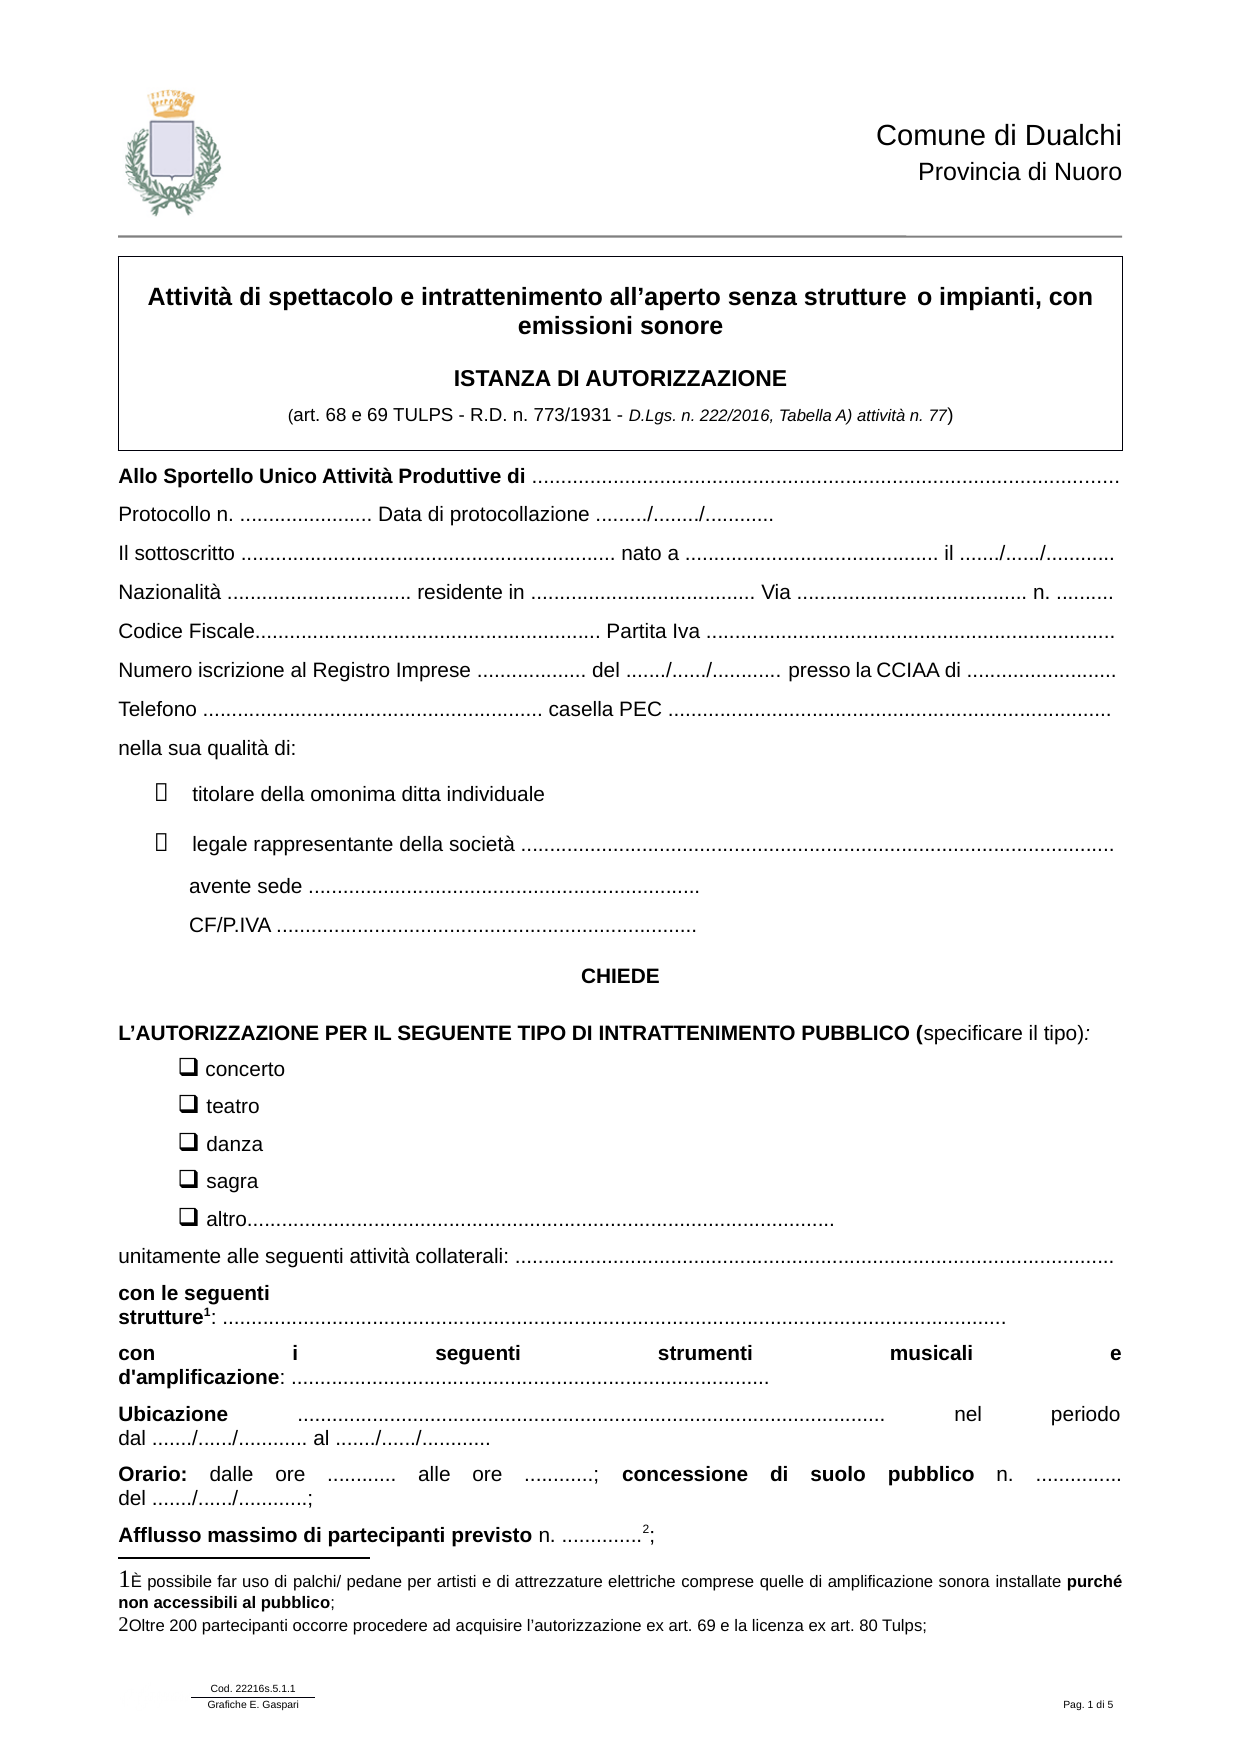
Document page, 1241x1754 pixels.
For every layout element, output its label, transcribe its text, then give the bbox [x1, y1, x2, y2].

text avente sede .................................................................... [189, 874, 1122, 898]
text Allo Sportello Unico Attività Produttive di [118, 463, 1122, 487]
table_header Attività di spettacolo e intrattenimento all’aperto senza strutture o impianti, con emissioni sonore ISTANZA DI AUTORIZZAZIONE (art. 68 e 69 TULPS - R.D. n. 773/1931 - D.Lgs. n. 222/2016, Tabella A) attività n. 77) [119, 257, 1122, 450]
text  teatro [177, 1094, 1122, 1119]
text Comune di Dualchi [224, 118, 1122, 152]
text CHIEDE [118, 964, 1122, 988]
text unitamente alle seguenti attività collaterali: ........................................................................................................ [118, 1244, 1122, 1268]
text  titolare della omonima ditta individuale [153, 774, 1122, 808]
text Numero iscrizione al Registro Imprese ................... del ......./....../............ presso la CCIAA di .......................... [118, 658, 1122, 682]
text L’AUTORIZZAZIONE PER IL SEGUENTE TIPO DI INTRATTENIMENTO PUBBLICO (specificare il tipo): [118, 1020, 1122, 1044]
text nella sua qualità di: [118, 735, 1122, 759]
text Oltre 200 partecipanti occorre procedere ad acquisire l’autorizzazione ex art. 69 e la licenza ex art. 80 Tulps; [118, 1612, 1122, 1636]
text Nazionalità ................................ residente in ....................................... Via ........................................ n. .......... [118, 580, 1122, 604]
picture [122, 87, 224, 219]
text CF/P.IVA ......................................................................... [189, 913, 1122, 937]
text Ubicazione ...................................................................................................... nel periodo dal ......./....../............ al ......./....../............ [118, 1402, 1122, 1449]
text con le seguenti strutture: ........................................................................................................................................ [118, 1281, 1122, 1329]
text Il sottoscritto ................................................................. nato a ............................................ il ......./....../............ [118, 541, 1122, 565]
text con i seguenti strumenti musicali e d'amplificazione: ................................................................................... [118, 1341, 1122, 1389]
text  altro...................................................................................................... [177, 1207, 1122, 1232]
text  sagra [177, 1169, 1122, 1194]
text  danza [177, 1132, 1122, 1157]
text È possibile far uso di palchi/ pedane per artisti e di attrezzature elettriche comprese quelle di amplificazione sonora installate purché non accessibili al pubblico; [118, 1564, 1122, 1612]
text  concerto [177, 1057, 1122, 1082]
text Orario: dalle ore ............ alle ore ............; concessione di suolo pubblico n. ............... del ......./....../............; [118, 1462, 1122, 1510]
text Provincia di Nuoro [224, 157, 1122, 185]
text Telefono ........................................................... casella PEC ............................................................................. [118, 697, 1122, 721]
text Protocollo n. ....................... Data di protocollazione ........./......../............ [118, 502, 1122, 526]
text  legale rappresentante della società ....................................................................................................... [153, 824, 1122, 858]
text Codice Fiscale............................................................ Partita Iva ....................................................................... [118, 619, 1122, 643]
text Afflusso massimo di partecipanti previsto n. ..............; [118, 1522, 1122, 1546]
